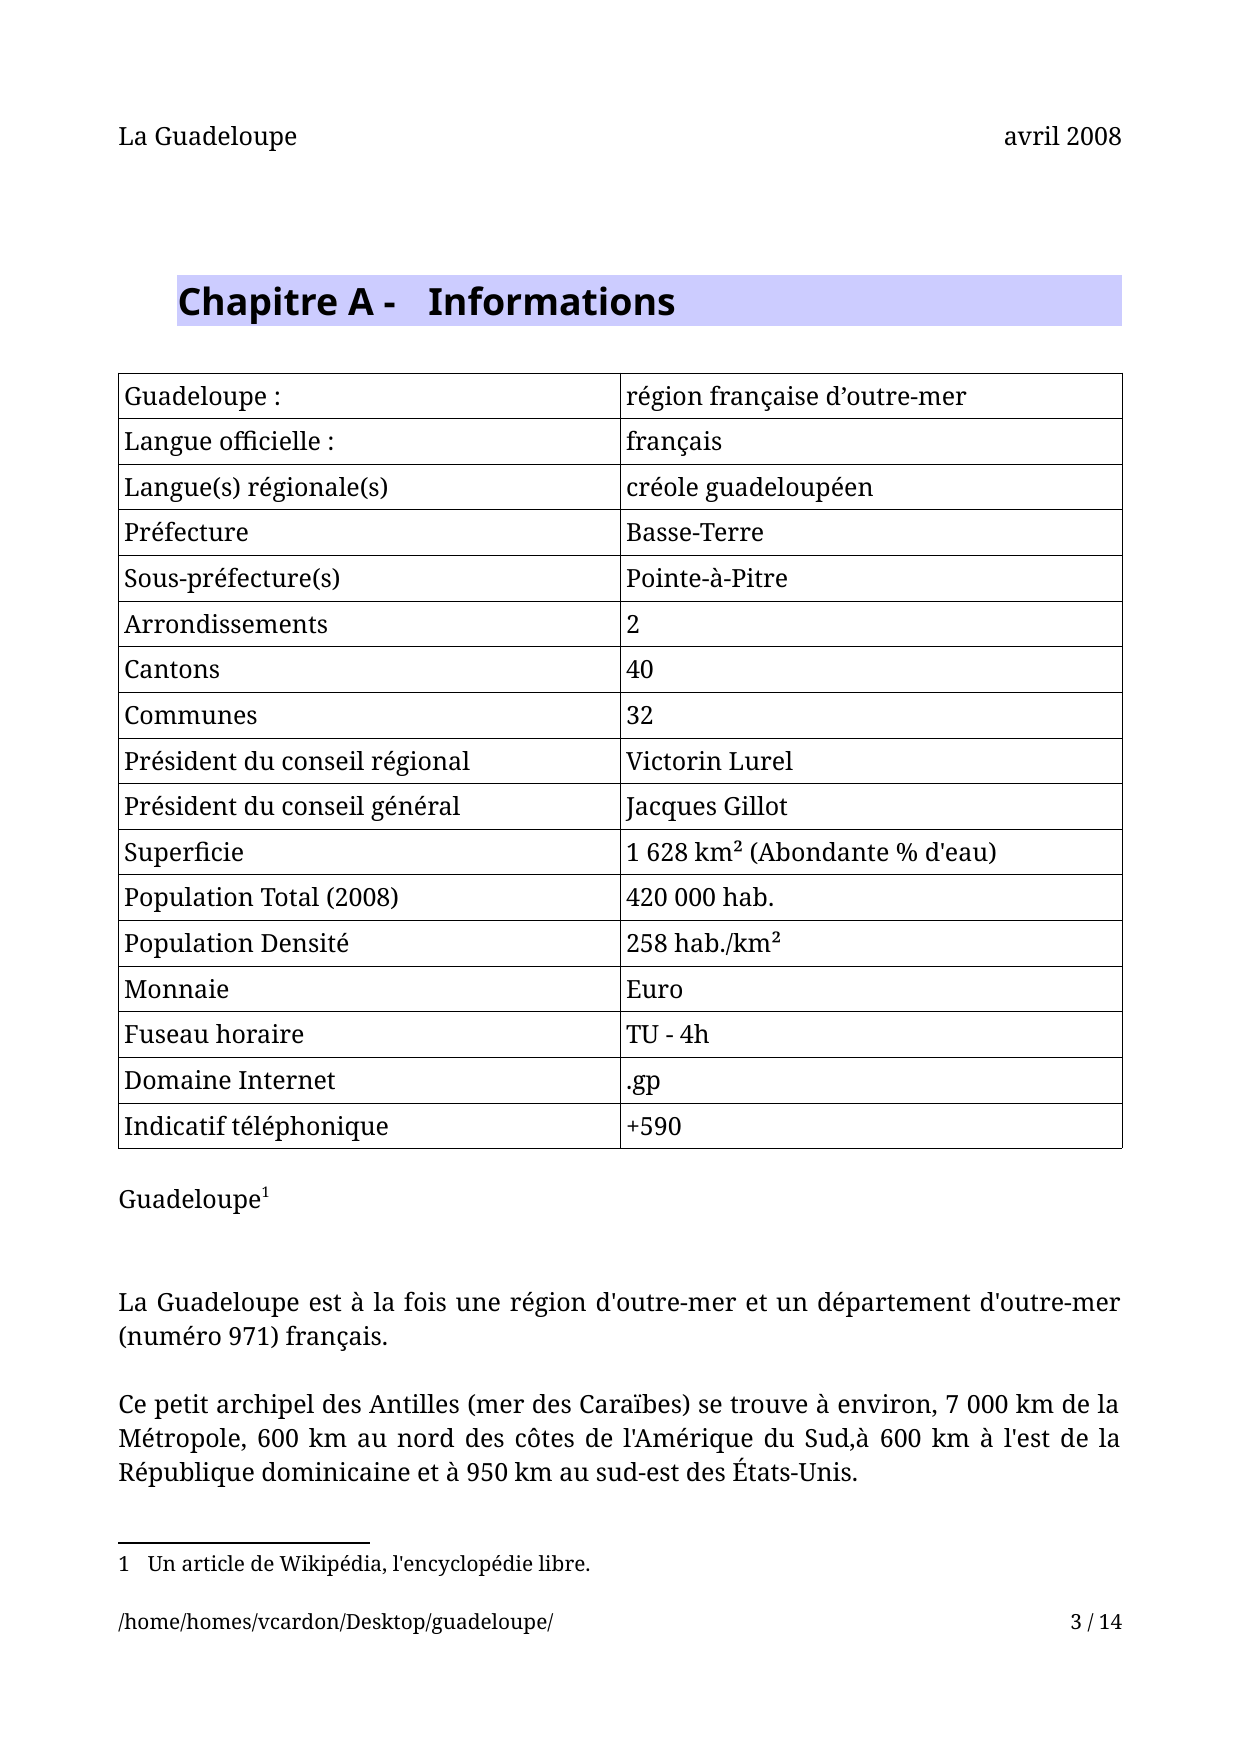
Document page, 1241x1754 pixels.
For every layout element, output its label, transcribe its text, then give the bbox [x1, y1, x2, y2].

table_cell Basse-Terre [621, 510, 1122, 555]
table_cell 40 [621, 647, 1122, 692]
table_cell Communes [119, 693, 620, 737]
table_cell +590 [621, 1104, 1122, 1148]
subtitle Informations [177, 275, 1122, 326]
table_cell Cantons [119, 647, 620, 692]
table_cell Langue(s) régionale(s) [119, 465, 620, 509]
table_cell créole guadeloupéen [621, 465, 1122, 509]
text Guadeloupe [118, 1182, 1122, 1216]
table_header Guadeloupe : [119, 374, 620, 418]
table_cell Victorin Lurel [621, 739, 1122, 783]
text La Guadeloupe est à la fois une région d'outre-mer et un département d'outre-mer (numéro 971) français. [118, 1284, 1122, 1352]
table_cell Arrondissements [119, 602, 620, 646]
table_cell Président du conseil général [119, 784, 620, 829]
table_cell Fuseau horaire [119, 1012, 620, 1057]
table_cell Monnaie [119, 967, 620, 1011]
table_cell .gp [621, 1058, 1122, 1102]
table_cell Jacques Gillot [621, 784, 1122, 829]
text Ce petit archipel des Antilles (mer des Caraïbes) se trouve à environ, 7 000 km de la Métropole, 600 km au nord des côtes de l'Amérique du Sud,à 600 km à l'est de la République dominicaine et à 950 km au sud-est des États-Unis. [118, 1387, 1122, 1489]
table_cell 2 [621, 602, 1122, 646]
table_cell Population Total (2008) [119, 875, 620, 920]
table_cell Président du conseil régional [119, 739, 620, 783]
table_cell Indicatif téléphonique [119, 1104, 620, 1148]
table_cell Sous-préfecture(s) [119, 556, 620, 601]
table_cell Superficie [119, 830, 620, 874]
table_cell 1 628 km² (Abondante % d'eau) [621, 830, 1122, 874]
table_cell Langue officielle : [119, 419, 620, 464]
table_cell Pointe-à-Pitre [621, 556, 1122, 601]
table_cell Euro [621, 967, 1122, 1011]
table_cell Domaine Internet [119, 1058, 620, 1102]
text Un article de Wikipédia, l'encyclopédie libre. [118, 1549, 1122, 1578]
table_cell français [621, 419, 1122, 464]
table_cell TU - 4h [621, 1012, 1122, 1057]
table_cell Préfecture [119, 510, 620, 555]
table_cell Population Densité [119, 921, 620, 966]
table_cell 32 [621, 693, 1122, 737]
table_cell 258 hab./km² [621, 921, 1122, 966]
table_cell 420 000 hab. [621, 875, 1122, 920]
table_header région française d’outre-mer [621, 374, 1122, 418]
